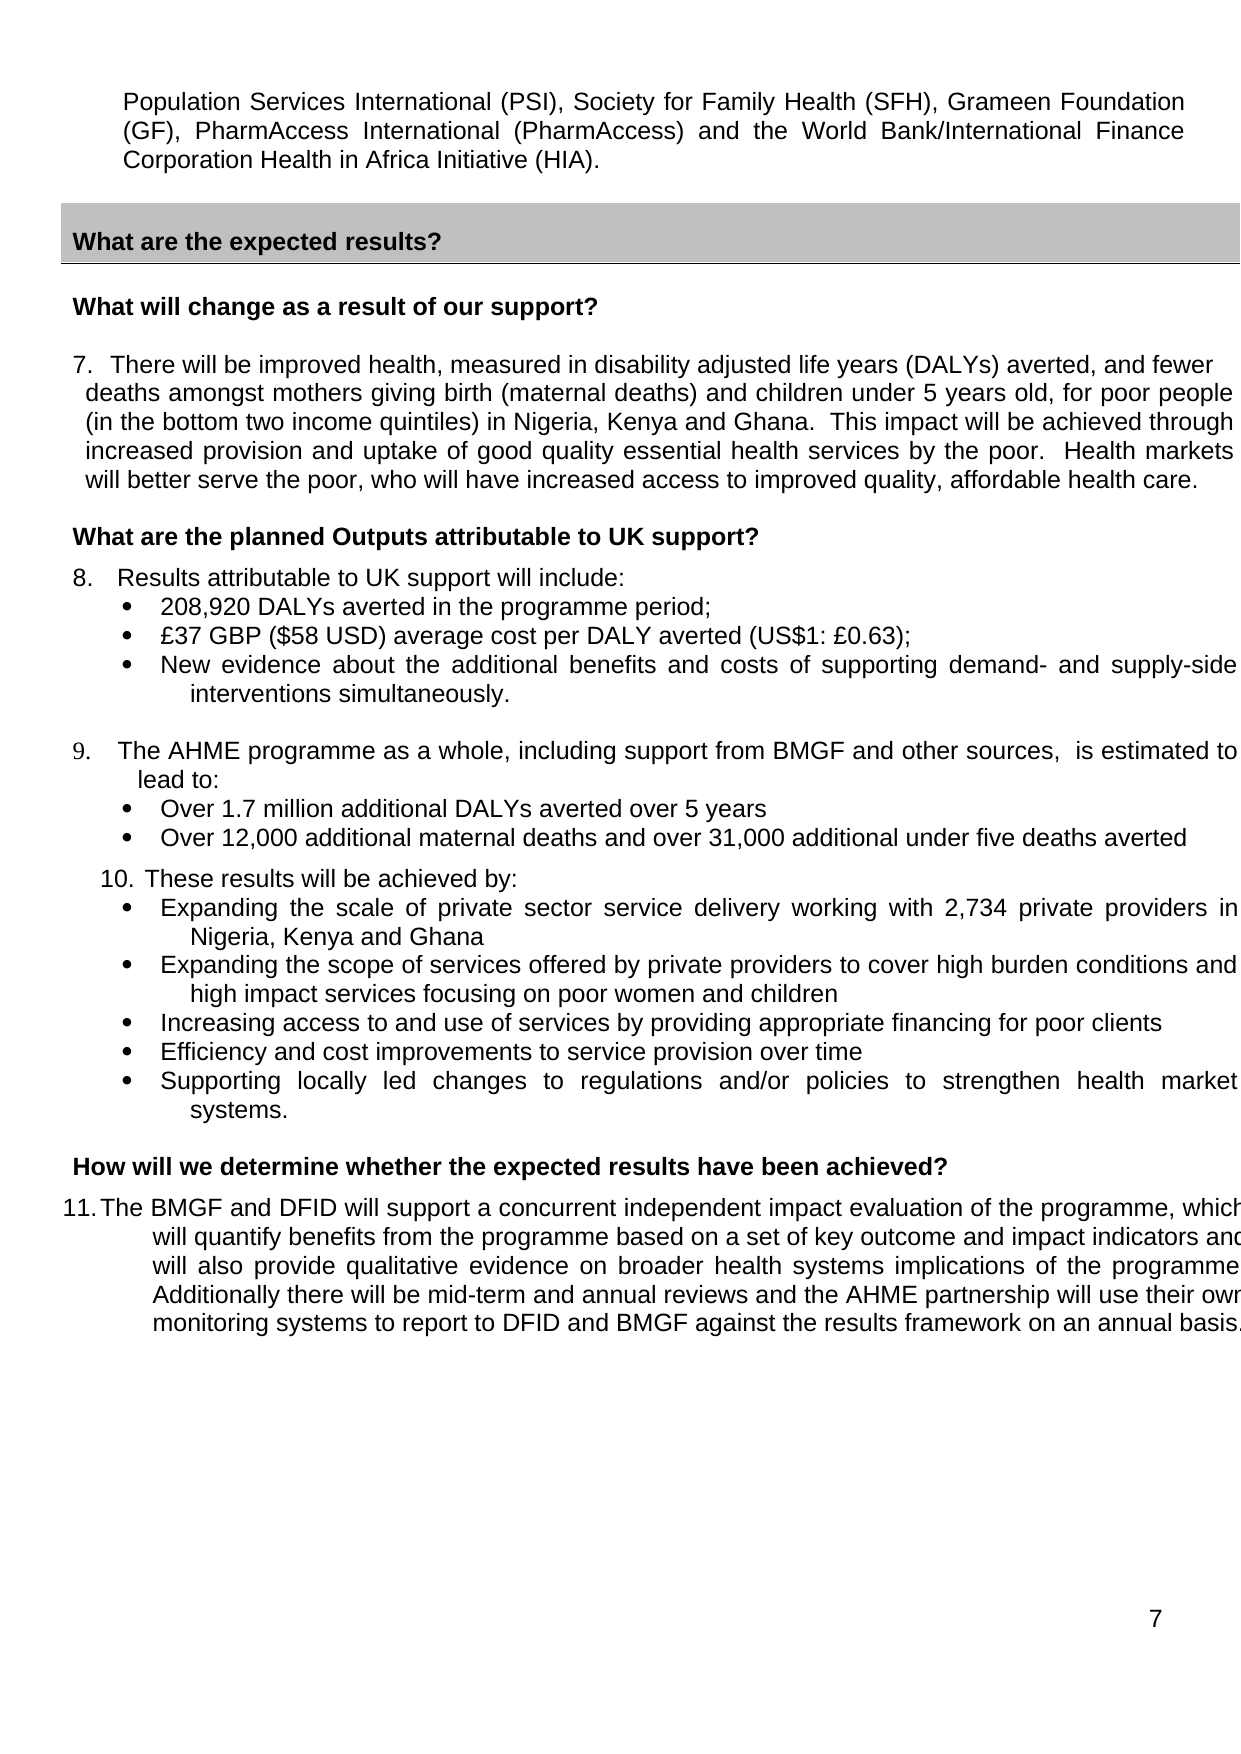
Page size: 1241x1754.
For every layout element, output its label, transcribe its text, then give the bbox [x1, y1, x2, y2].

table_header What are the expected results? [61, 203, 1240, 262]
table_cell Population Services International (PSI), Society for Family Health (SFH), Grameen Foundation (GF), PharmAccess International (PharmAccess) and the World Bank/International Finance Corporation Health in Africa Initiative (HIA). [61, 74, 1240, 174]
table_cell What will change as a result of our support? There will be improved health, measured in disability adjusted life years (DALYs) averted, and fewer deaths amongst mothers giving birth (maternal deaths) and children under 5 years old, for poor people (in the bottom two income quintiles) in Nigeria, Kenya and Ghana. This impact will be achieved through increased provision and uptake of good quality essential health services by the poor. Health markets will better serve the poor, who will have increased access to improved quality, affordable health care. What are the planned Outputs attributable to UK support? Results attributable to UK support will include: 208,920 DALYs averted in the programme period; £37 GBP ($58 USD) average cost per DALY averted (US$1: £0.63); New evidence about the additional benefits and costs of supporting demand- and supply-side interventions simultaneously. The AHME programme as a whole, including support from BMGF and other sources, is estimated to lead to: Over 1.7 million additional DALYs averted over 5 years Over 12,000 additional maternal deaths and over 31,000 additional under five deaths averted These results will be achieved by: Expanding the scale of private sector service delivery working with 2,734 private providers in Nigeria, Kenya and Ghana Expanding the scope of services offered by private providers to cover high burden conditions and high impact services focusing on poor women and children Increasing access to and use of services by providing appropriate financing for poor clients Efficiency and cost improvements to service provision over time Supporting locally led changes to regulations and/or policies to strengthen health market systems. How will we determine whether the expected results have been achieved? The BMGF and DFID will support a concurrent independent impact evaluation of the programme, which will quantify benefits from the programme based on a set of key outcome and impact indicators and will also provide qualitative evidence on broader health systems implications of the programme. Additionally there will be mid-term and annual reviews and the AHME partnership will use their own monitoring systems to report to DFID and BMGF against the results framework on an annual basis. [61, 264, 1240, 1366]
